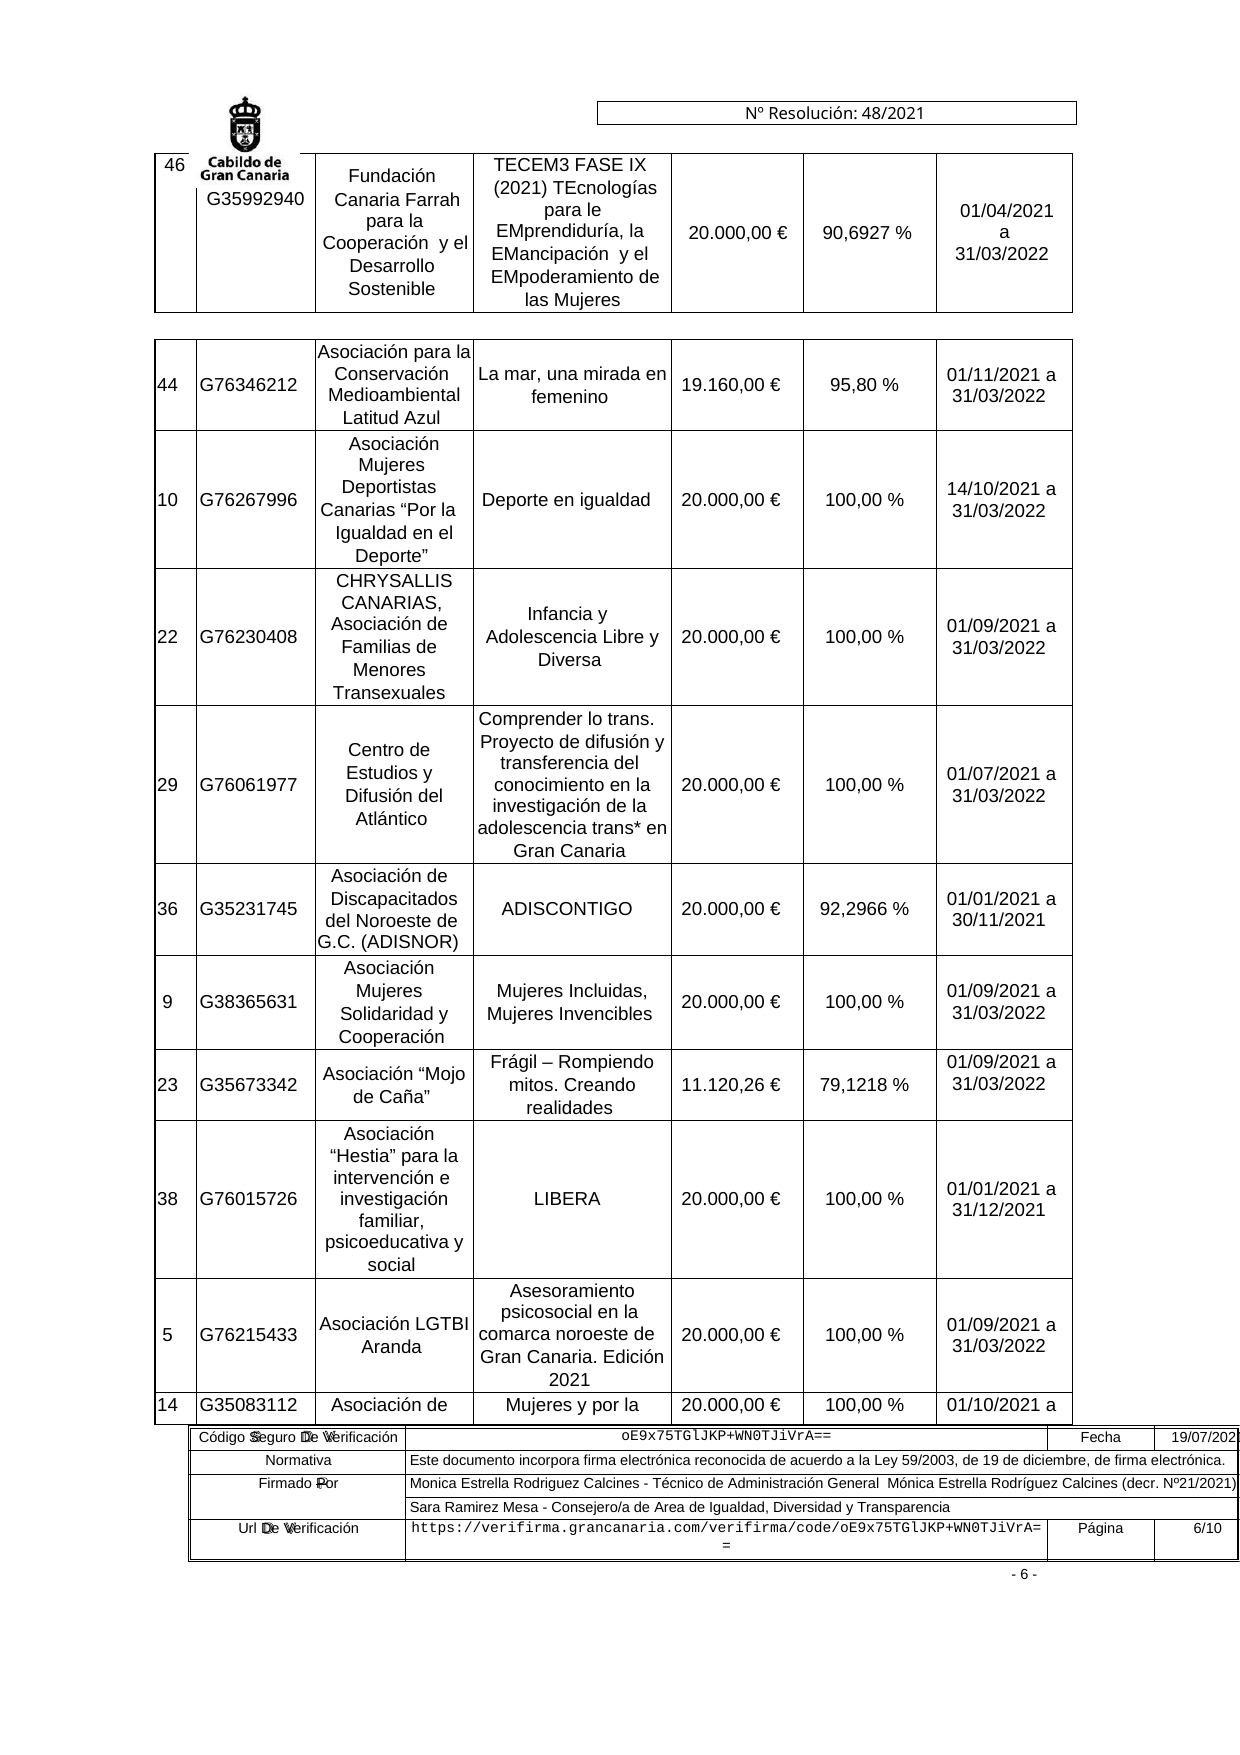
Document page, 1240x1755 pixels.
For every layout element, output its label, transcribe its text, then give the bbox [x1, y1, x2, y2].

table_cell Frágil – Rompiendo mitos. Creando realidades [474, 1050, 671, 1120]
table_cell G76267996 [197, 431, 315, 568]
table_cell G76015726 [197, 1121, 315, 1277]
table_cell Asesoramiento psicosocial en la comarca noroeste de Gran Canaria. Edición 2021 [474, 1279, 671, 1392]
table_cell Asociación de Discapacitados del Noroeste de G.C. (ADISNOR) [316, 864, 473, 954]
table_cell 38 [156, 1121, 196, 1277]
table_cell G35083112 [197, 1393, 315, 1424]
table_cell G76061977 [197, 706, 315, 863]
table_cell 22 [156, 569, 196, 705]
table_cell 01/07/2021 a 31/03/2022 [937, 706, 1072, 863]
table_cell 01/10/2021 a [937, 1393, 1072, 1424]
table_cell Asociación “Mojo de Caña” [316, 1050, 473, 1120]
table_cell 20.000,00 € [672, 431, 803, 568]
table_cell 100,00 % [804, 431, 936, 568]
table_cell 01/09/2021 a 31/03/2022 [937, 956, 1072, 1049]
table_cell Comprender lo trans. Proyecto de difusión y transferencia del conocimiento en la investigación de la adolescencia trans* en Gran Canaria [474, 706, 671, 863]
table_cell 29 [156, 706, 196, 863]
table_cell 100,00 % [804, 956, 936, 1049]
table_cell G76215433 [197, 1279, 315, 1392]
table_cell Asociación “Hestia” para la intervención e investigación familiar, psicoeducativa y social [316, 1121, 473, 1277]
table_cell Deporte en igualdad [474, 431, 671, 568]
table_cell 92,2966 % [804, 864, 936, 954]
table_cell 01/04/2021 a 31/03/2022 [937, 154, 1072, 312]
table_cell Asociación Mujeres Solidaridad y Cooperación [316, 956, 473, 1049]
table_header G76346212 [197, 340, 315, 430]
table_header 01/11/2021 a 31/03/2022 [937, 340, 1072, 430]
table_cell ADISCONTIGO [474, 864, 671, 954]
table_cell 23 [156, 1050, 196, 1120]
table_cell Asociación Mujeres Deportistas Canarias “Por la Igualdad en el Deporte” [316, 431, 473, 568]
table_cell 14/10/2021 a 31/03/2022 [937, 431, 1072, 568]
table_cell 100,00 % [804, 706, 936, 863]
table_cell G35673342 [197, 1050, 315, 1120]
table_header 95,80 % [804, 340, 936, 430]
table_cell Infancia y Adolescencia Libre y Diversa [474, 569, 671, 705]
table_cell Mujeres y por la [474, 1393, 671, 1424]
table_cell 01/01/2021 a 31/12/2021 [937, 1121, 1072, 1277]
table_cell 100,00 % [804, 1121, 936, 1277]
table_cell 5 [156, 1279, 196, 1392]
table_cell 20.000,00 € [672, 154, 803, 312]
table_cell 11.120,26 € [672, 1050, 803, 1120]
table_cell 20.000,00 € [672, 706, 803, 863]
table_cell 01/09/2021 a 31/03/2022 [937, 1050, 1072, 1120]
table_cell G76230408 [197, 569, 315, 705]
table_cell 01/09/2021 a 31/03/2022 [937, 569, 1072, 705]
table_cell Centro de Estudios y Difusión del Atlántico [316, 706, 473, 863]
table_cell G35231745 [197, 864, 315, 954]
table_cell 100,00 % [804, 1393, 936, 1424]
table_header Asociación para la Conservación Medioambiental Latitud Azul [316, 340, 473, 430]
table_cell 100,00 % [804, 1279, 936, 1392]
table_cell 36 [156, 864, 196, 954]
table_cell 01/01/2021 a 30/11/2021 [937, 864, 1072, 954]
table_cell Asociación LGTBI Aranda [316, 1279, 473, 1392]
table_cell G35992940 [197, 154, 315, 312]
table_cell 46 [156, 154, 196, 312]
table_header 19.160,00 € [672, 340, 803, 430]
table_header 44 [156, 340, 196, 430]
table_cell 20.000,00 € [672, 1393, 803, 1424]
table_cell Mujeres Incluidas, Mujeres Invencibles [474, 956, 671, 1049]
table_header La mar, una mirada en femenino [474, 340, 671, 430]
table_cell TECEM3 FASE IX (2021) TEcnologías para le EMprendiduría, la EMancipación y el EMpoderamiento de las Mujeres [474, 154, 671, 312]
table_cell 20.000,00 € [672, 1279, 803, 1392]
table_cell G38365631 [197, 956, 315, 1049]
table_cell 90,6927 % [804, 154, 936, 312]
table_cell 20.000,00 € [672, 569, 803, 705]
table_cell 20.000,00 € [672, 1121, 803, 1277]
table_cell LIBERA [474, 1121, 671, 1277]
table_cell Fundación Canaria Farrah para la Cooperación y el Desarrollo Sostenible [316, 154, 473, 312]
table_cell 100,00 % [804, 569, 936, 705]
table_cell 20.000,00 € [672, 864, 803, 954]
table_cell CHRYSALLIS CANARIAS, Asociación de Familias de Menores Transexuales [316, 569, 473, 705]
table_cell 14 [156, 1393, 196, 1424]
table_cell Asociación de [316, 1393, 473, 1424]
table_cell 10 [156, 431, 196, 568]
table_cell 79,1218 % [804, 1050, 936, 1120]
table_cell 01/09/2021 a 31/03/2022 [937, 1279, 1072, 1392]
table_cell 20.000,00 € [672, 956, 803, 1049]
table_cell 9 [156, 956, 196, 1049]
